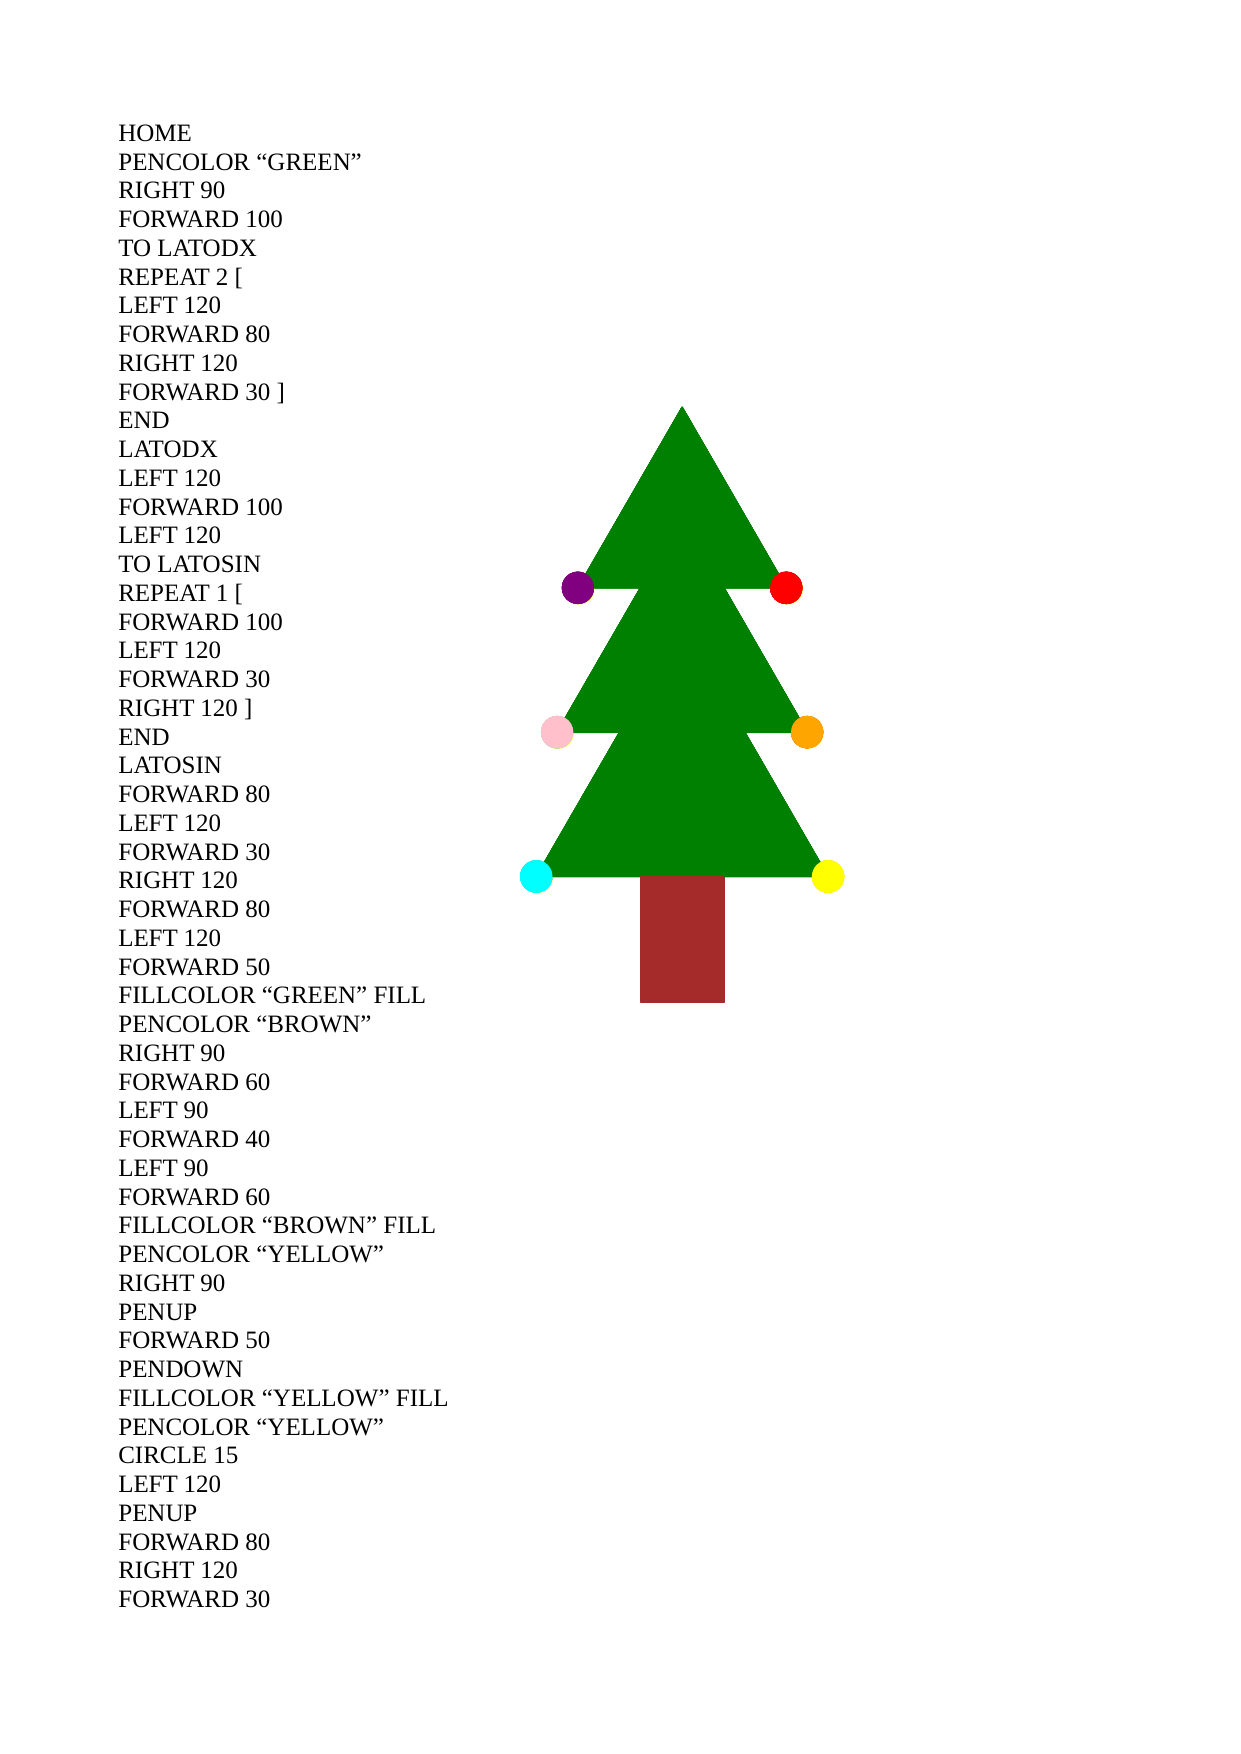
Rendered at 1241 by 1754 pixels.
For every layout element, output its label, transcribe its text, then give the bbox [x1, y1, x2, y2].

text [766, 549, 1122, 578]
text FORWARD 30 [118, 1584, 1122, 1613]
text FORWARD 100 [118, 607, 628, 636]
text [750, 521, 1122, 549]
text LEFT 120 [118, 521, 615, 549]
text [737, 607, 1122, 636]
text LATODX [118, 434, 665, 463]
text [733, 492, 1122, 521]
text [683, 406, 1122, 434]
text [790, 808, 1122, 837]
text FORWARD 80 [118, 779, 591, 808]
text TO LATODX [118, 233, 1122, 262]
text TO LATOSIN [118, 549, 599, 578]
text [699, 434, 1122, 463]
text RIGHT 120 [118, 1556, 1122, 1584]
text LEFT 120 [118, 636, 611, 664]
text FORWARD 30 ] [118, 377, 1122, 406]
text END [118, 722, 617, 751]
text [725, 952, 1122, 981]
text LEFT 120 [118, 1469, 1122, 1498]
text FILLCOLOR “BROWN” FILL [118, 1211, 1122, 1239]
text [538, 878, 640, 894]
text [725, 878, 828, 894]
text FORWARD 50 [118, 952, 640, 981]
text LEFT 120 [118, 291, 1122, 319]
text CIRCLE 15 [118, 1441, 1122, 1469]
text RIGHT 90 [118, 1268, 1122, 1297]
text REPEAT 2 [ [118, 262, 1122, 291]
text PENCOLOR “YELLOW” [118, 1412, 1122, 1441]
text FORWARD 80 [118, 1527, 1122, 1556]
text FORWARD 50 [118, 1326, 1122, 1354]
text FORWARD 40 [118, 1124, 1122, 1153]
text FORWARD 100 [118, 204, 1122, 233]
text [748, 722, 1122, 751]
text [757, 751, 1122, 779]
text LEFT 120 [118, 808, 574, 837]
text LEFT 120 [118, 923, 640, 952]
text PENCOLOR “YELLOW” [118, 1239, 1122, 1268]
text [725, 894, 1122, 923]
text FORWARD 80 [118, 319, 1122, 348]
text LEFT 120 [118, 463, 648, 492]
text [726, 578, 1122, 607]
text PENCOLOR “BROWN” [118, 1009, 1122, 1038]
text FILLCOLOR “GREEN” FILL [118, 981, 1122, 1009]
text [725, 923, 1122, 952]
text REPEAT 1 [ [118, 578, 638, 607]
text RIGHT 120 ] [118, 693, 578, 722]
text [807, 837, 1122, 866]
text RIGHT 90 [118, 1038, 1122, 1067]
text FORWARD 30 [118, 664, 595, 693]
text HOME [118, 118, 1122, 147]
text FORWARD 30 [118, 837, 557, 866]
text END [118, 406, 681, 434]
text PENUP [118, 1297, 1122, 1326]
text RIGHT 120 [118, 348, 1122, 377]
text [786, 693, 1122, 722]
text [774, 779, 1122, 808]
text RIGHT 90 [118, 176, 1122, 204]
text FILLCOLOR “YELLOW” FILL [118, 1383, 1122, 1412]
text PENDOWN [118, 1354, 1122, 1383]
text LEFT 90 [118, 1096, 1122, 1124]
text RIGHT 120 [118, 866, 535, 894]
text FORWARD 80 [118, 894, 640, 923]
text [716, 463, 1122, 492]
text [770, 664, 1122, 693]
text FORWARD 100 [118, 492, 632, 521]
text FORWARD 60 [118, 1067, 1122, 1096]
text FORWARD 60 [118, 1182, 1122, 1211]
text [829, 866, 1122, 894]
text PENUP [118, 1498, 1122, 1527]
text PENCOLOR “GREEN” [118, 147, 1122, 176]
text LEFT 90 [118, 1153, 1122, 1182]
text LATOSIN [118, 751, 607, 779]
text [754, 636, 1122, 664]
